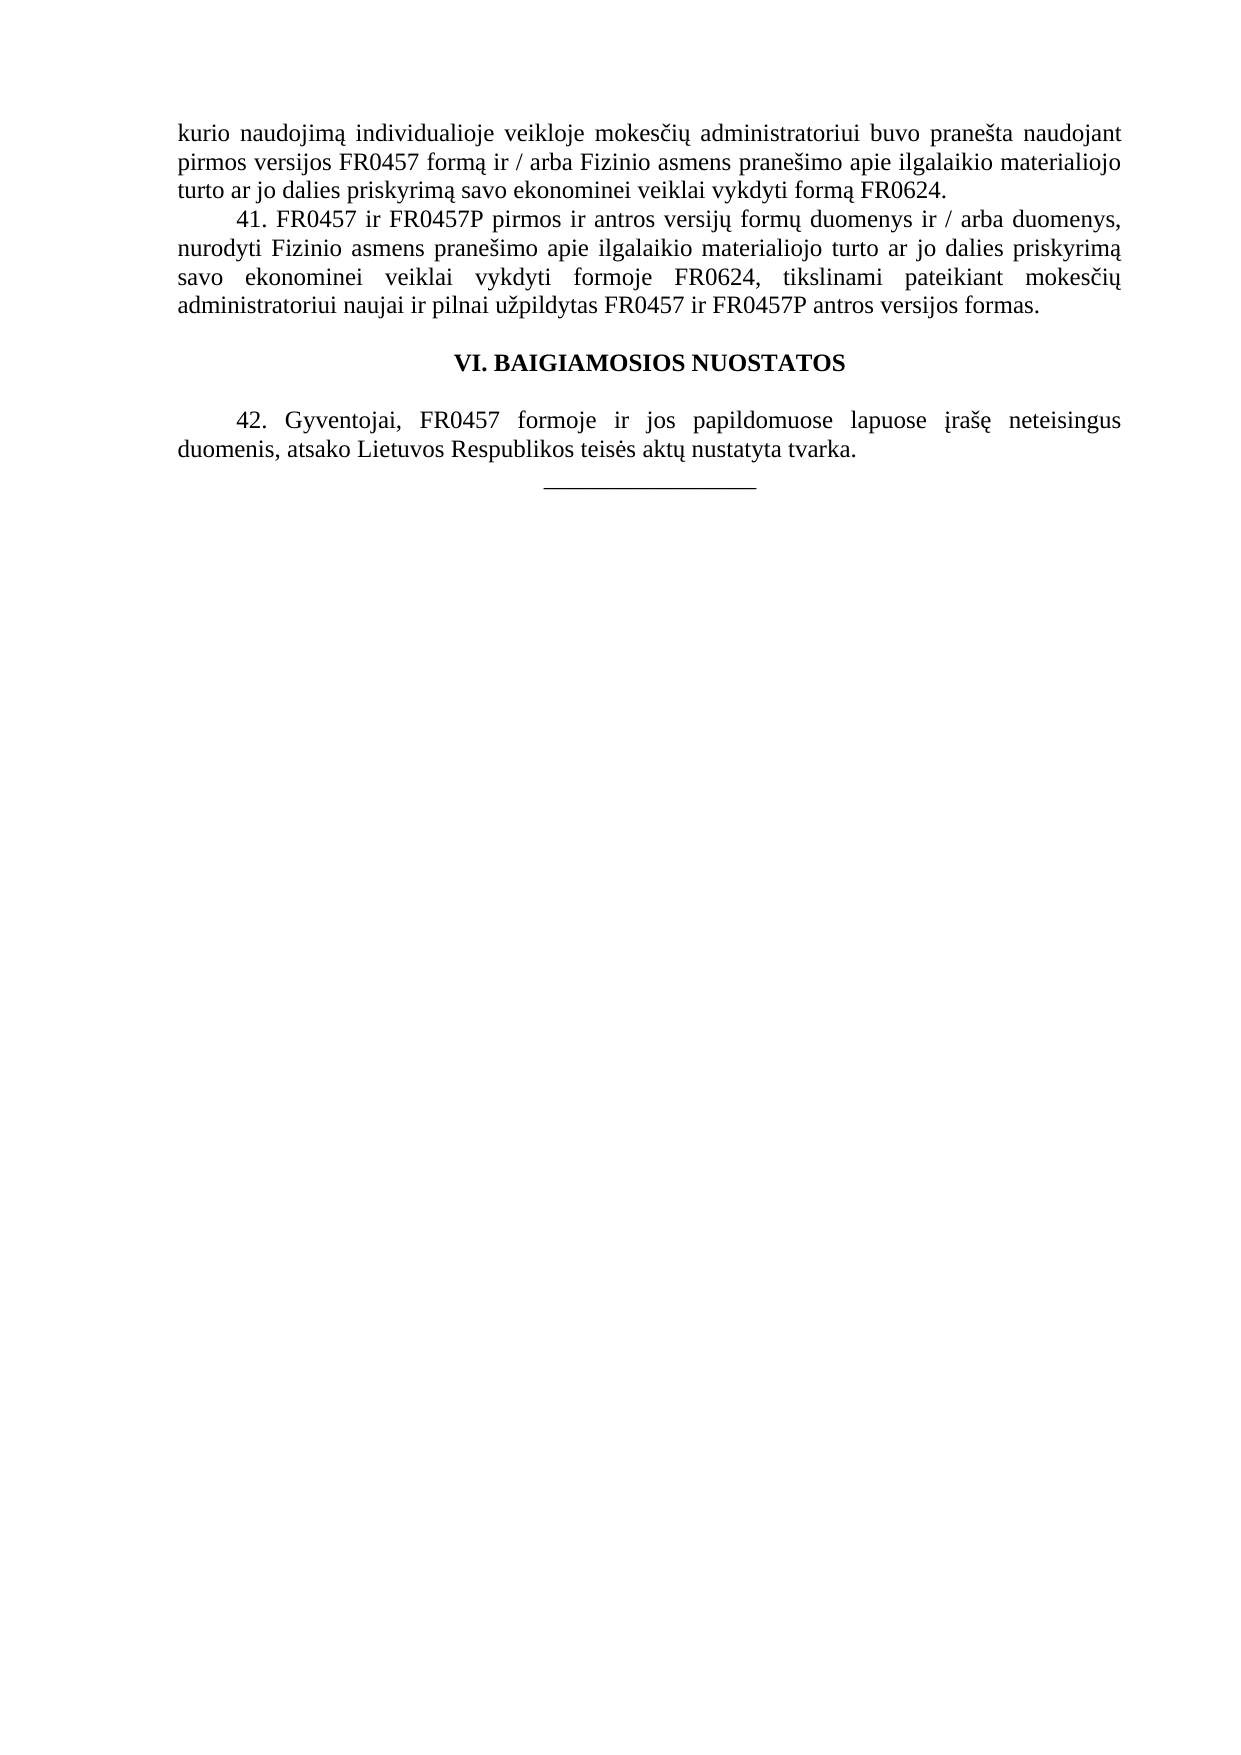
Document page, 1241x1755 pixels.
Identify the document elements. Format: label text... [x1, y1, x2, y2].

text VI. BAIGIAMOSIOS NUOSTATOS [177, 348, 1122, 377]
text kurio naudojimą individualioje veikloje mokesčių administratoriui buvo pranešta naudojant pirmos versijos FR0457 formą ir / arba Fizinio asmens pranešimo apie ilgalaikio materialiojo turto ar jo dalies priskyrimą savo ekonominei veiklai vykdyti formą FR0624. [177, 118, 1122, 204]
text 41. FR0457 ir FR0457P pirmos ir antros versijų formų duomenys ir / arba duomenys, nurodyti Fizinio asmens pranešimo apie ilgalaikio materialiojo turto ar jo dalies priskyrimą savo ekonominei veiklai vykdyti formoje FR0624, tikslinami pateikiant mokesčių administratoriui naujai ir pilnai užpildytas FR0457 ir FR0457P antros versijos formas. [177, 204, 1122, 319]
text 42. Gyventojai, FR0457 formoje ir jos papildomuose lapuose įrašę neteisingus duomenis, atsako Lietuvos Respublikos teisės aktų nustatyta tvarka. [177, 406, 1122, 463]
text _________________ [177, 463, 1122, 492]
